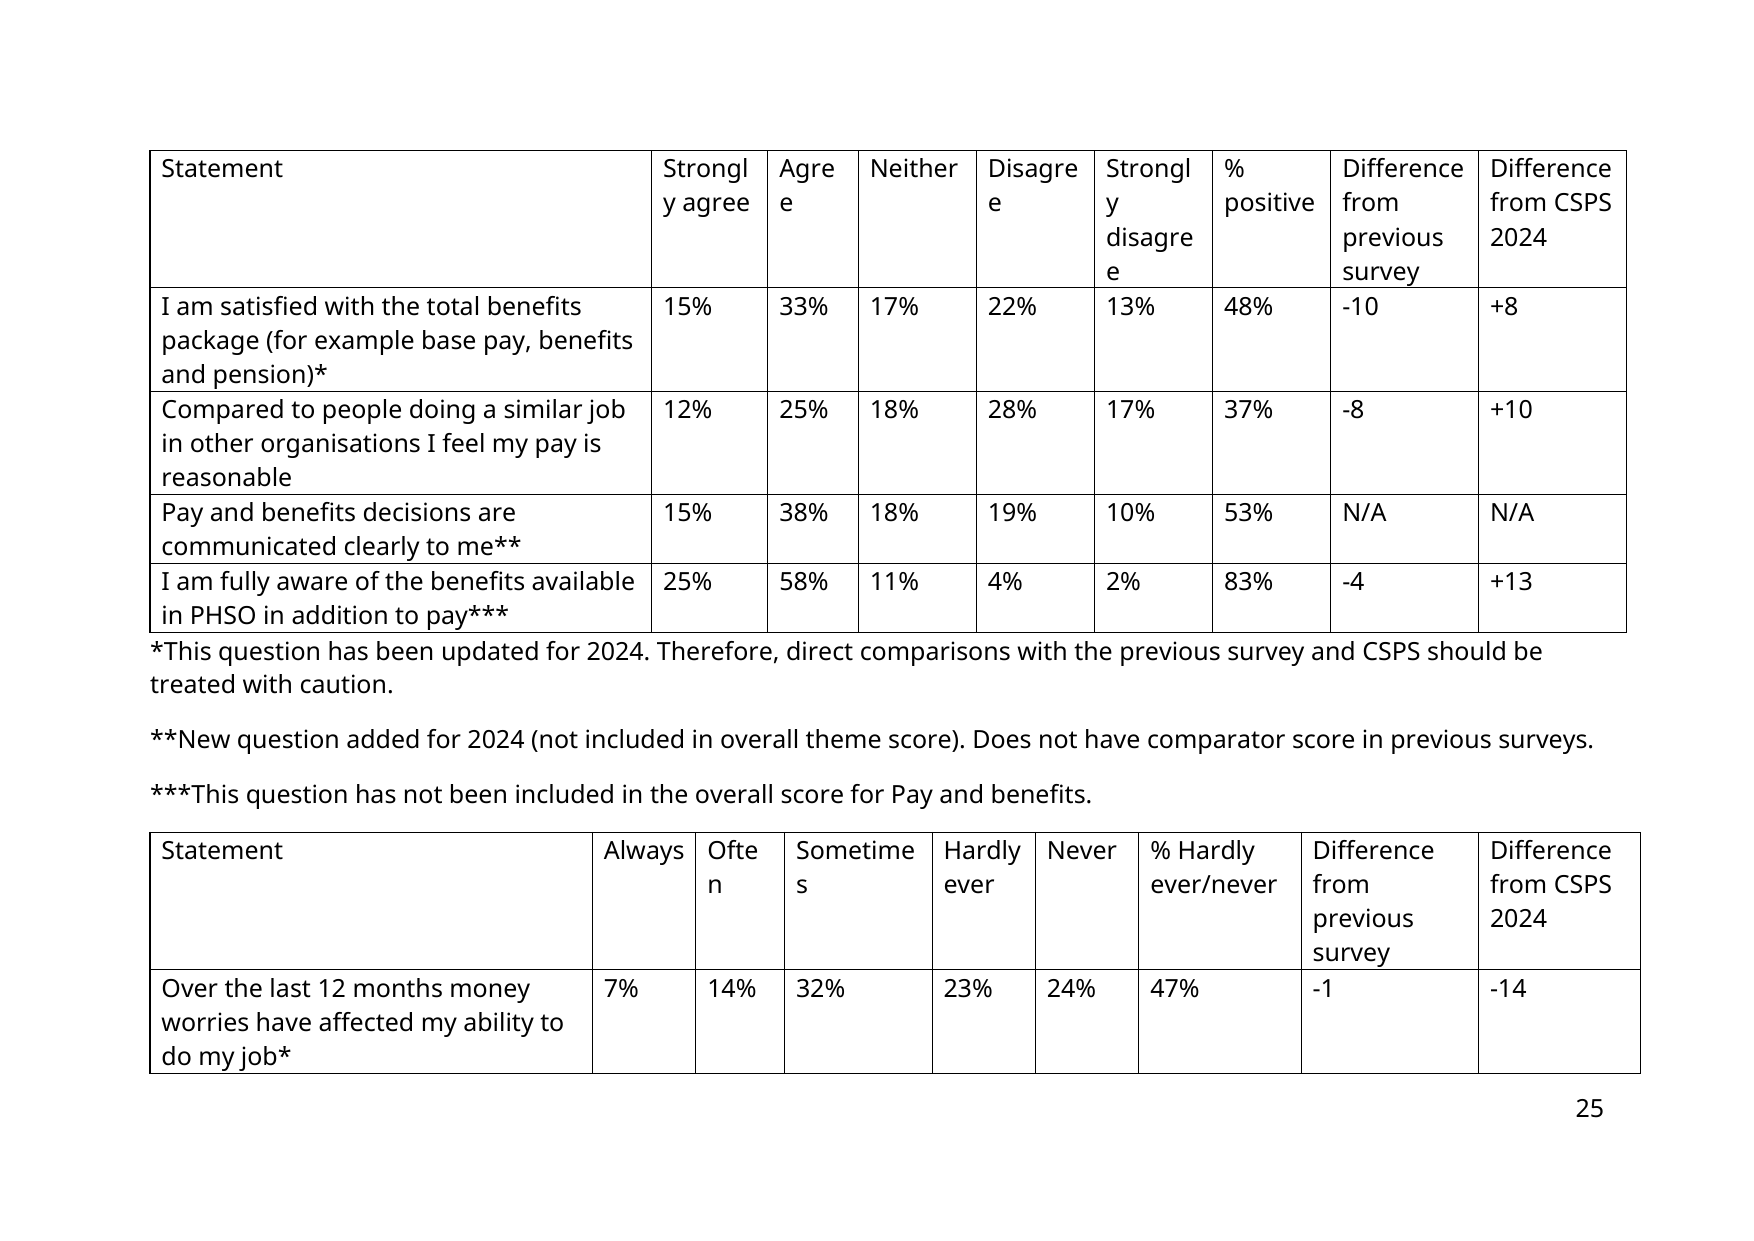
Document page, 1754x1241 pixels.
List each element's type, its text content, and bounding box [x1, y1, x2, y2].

table_cell -4 [1331, 564, 1478, 632]
text *This question has been updated for 2024. Therefore, direct comparisons with the previous survey and CSPS should be treated with caution. [150, 633, 1604, 701]
table_header Statement [151, 833, 592, 969]
table_cell 37% [1213, 392, 1330, 494]
table_cell +8 [1479, 288, 1626, 391]
table_cell 23% [933, 970, 1035, 1072]
table_cell 25% [768, 392, 858, 494]
table_header Difference from previous survey [1331, 151, 1478, 287]
table_cell -8 [1331, 392, 1478, 494]
table_header Neither [859, 151, 976, 287]
table_cell 83% [1213, 564, 1330, 632]
table_cell 47% [1139, 970, 1301, 1072]
table_cell 28% [977, 392, 1094, 494]
table_cell Compared to people doing a similar job in other organisations I feel my pay is reasonable [151, 392, 651, 494]
table_cell 11% [859, 564, 976, 632]
table_header Disagree [977, 151, 1094, 287]
table_header Always [593, 833, 695, 969]
table_cell -1 [1302, 970, 1478, 1072]
table_header Sometimes [785, 833, 932, 969]
table_header Statement [151, 151, 651, 287]
table_header Difference from CSPS 2024 [1479, 151, 1626, 287]
table_header Strongly agree [652, 151, 767, 287]
table_cell N/A [1479, 495, 1626, 563]
text **New question added for 2024 (not included in overall theme score). Does not have comparator score in previous surveys. [150, 722, 1604, 756]
table_cell 13% [1095, 288, 1212, 391]
table_cell 2% [1095, 564, 1212, 632]
table_cell 24% [1036, 970, 1138, 1072]
table_header Agree [768, 151, 858, 287]
table_header % positive [1213, 151, 1330, 287]
table_cell I am satisfied with the total benefits package (for example base pay, benefits and pension)* [151, 288, 651, 391]
table_cell 48% [1213, 288, 1330, 391]
table_cell 33% [768, 288, 858, 391]
table_cell 12% [652, 392, 767, 494]
table_cell 17% [1095, 392, 1212, 494]
table_cell N/A [1331, 495, 1478, 563]
table_cell Pay and benefits decisions are communicated clearly to me** [151, 495, 651, 563]
table_cell 53% [1213, 495, 1330, 563]
table_cell 7% [593, 970, 695, 1072]
table_cell Over the last 12 months money worries have affected my ability to do my job* [151, 970, 592, 1072]
table_header Never [1036, 833, 1138, 969]
table_cell I am fully aware of the benefits available in PHSO in addition to pay*** [151, 564, 651, 632]
table_cell 17% [859, 288, 976, 391]
table_header Difference from CSPS 2024 [1479, 833, 1640, 969]
table_cell 18% [859, 495, 976, 563]
table_header % Hardly ever/never [1139, 833, 1301, 969]
table_cell 10% [1095, 495, 1212, 563]
table_header Difference from previous survey [1302, 833, 1478, 969]
table_cell +10 [1479, 392, 1626, 494]
table_header Strongly disagree [1095, 151, 1212, 287]
table_cell -10 [1331, 288, 1478, 391]
table_header Often [696, 833, 784, 969]
table_cell 19% [977, 495, 1094, 563]
table_cell -14 [1479, 970, 1640, 1072]
table_cell 58% [768, 564, 858, 632]
table_cell +13 [1479, 564, 1626, 632]
table_cell 15% [652, 495, 767, 563]
table_cell 4% [977, 564, 1094, 632]
text ***This question has not been included in the overall score for Pay and benefits. [150, 777, 1604, 811]
table_cell 15% [652, 288, 767, 391]
table_header Hardly ever [933, 833, 1035, 969]
table_cell 38% [768, 495, 858, 563]
table_cell 18% [859, 392, 976, 494]
table_cell 32% [785, 970, 932, 1072]
table_cell 14% [696, 970, 784, 1072]
table_cell 25% [652, 564, 767, 632]
table_cell 22% [977, 288, 1094, 391]
